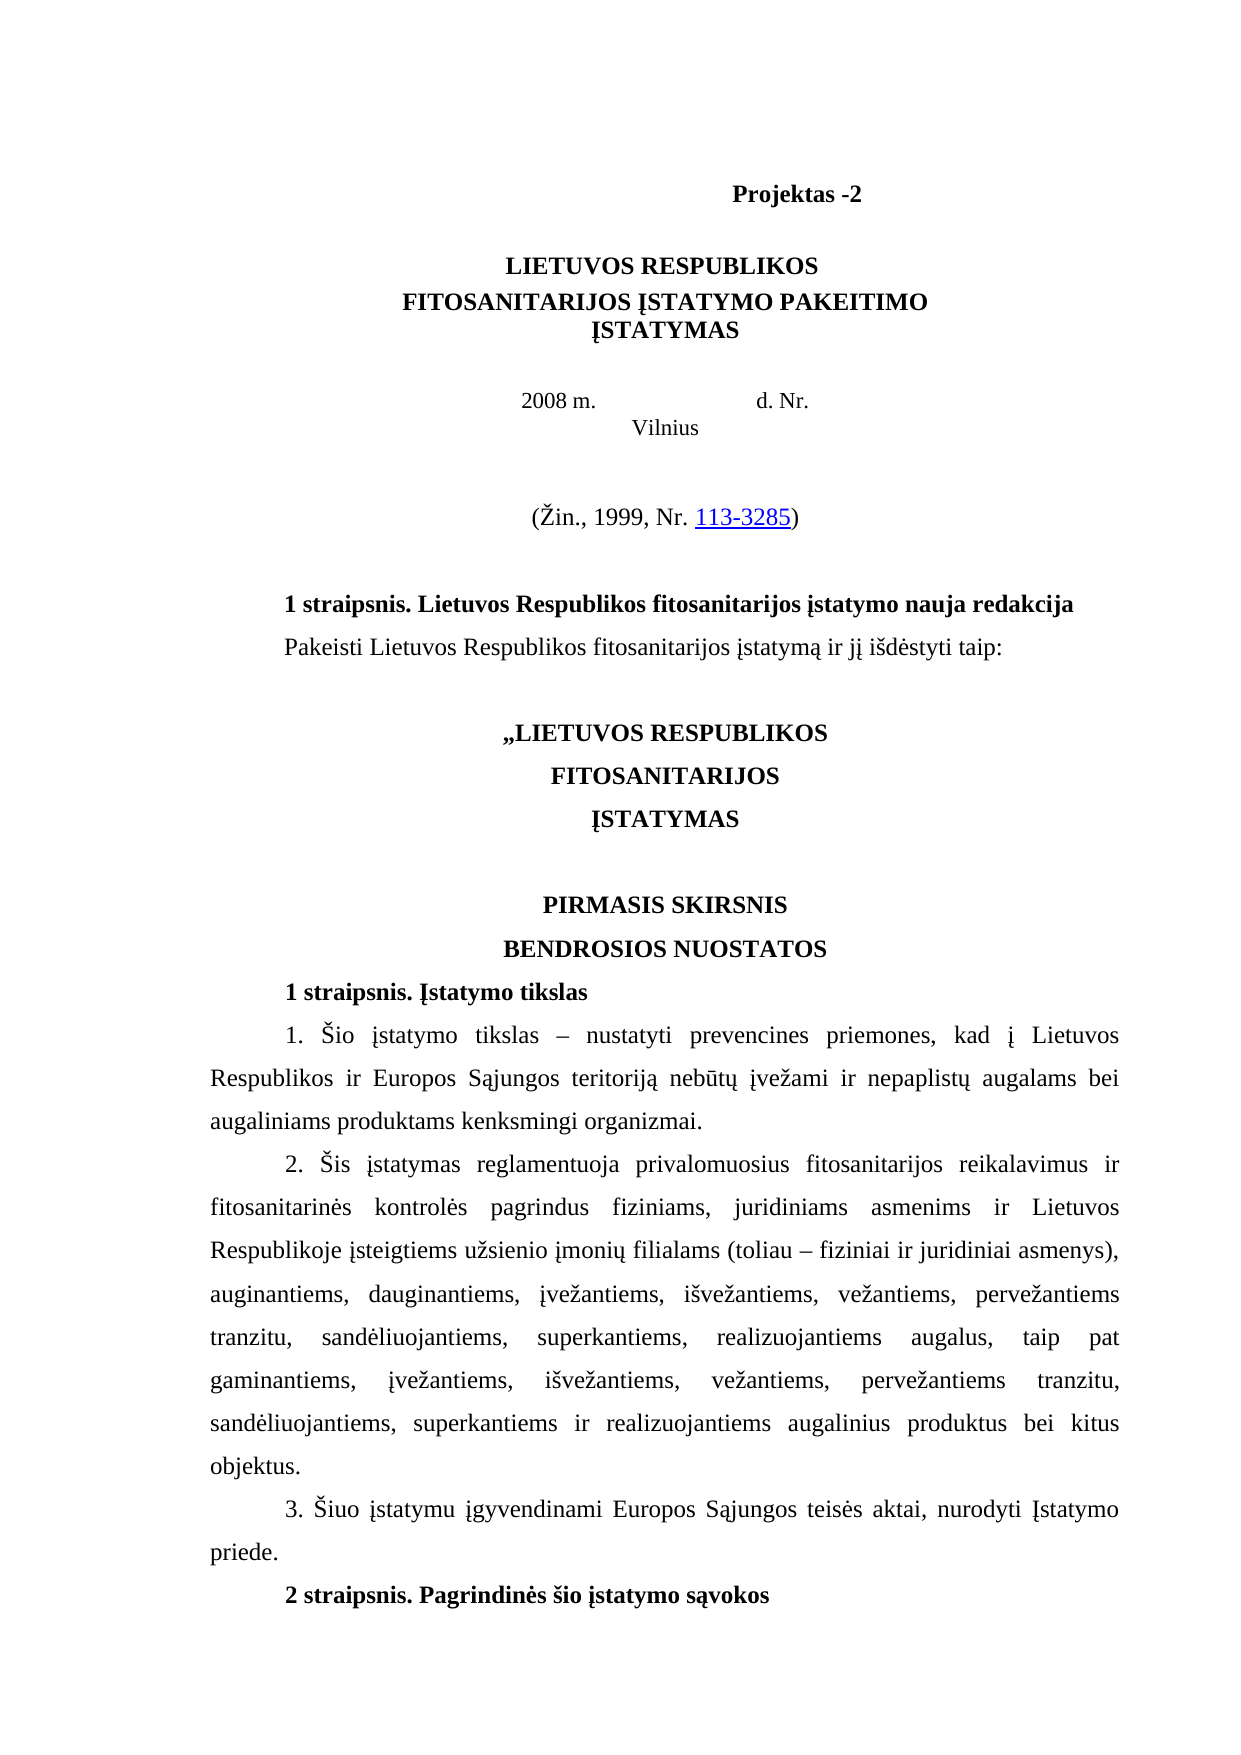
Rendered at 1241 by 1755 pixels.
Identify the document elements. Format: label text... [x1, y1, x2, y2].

text 1. Šio įstatymo tikslas – nustatyti prevencines priemones, kad į Lietuvos Respublikos ir Europos Sąjungos teritoriją nebūtų įvežami ir nepaplistų augalams bei augaliniams produktams kenksmingi organizmai. [210, 1020, 1120, 1135]
text fitosanitarijos [210, 761, 1120, 790]
text 3. Šiuo įstatymu įgyvendinami Europos Sąjungos teisės aktai, nurodyti Įstatymo priede. [210, 1494, 1120, 1566]
text (Žin., 1999, Nr. 113-3285) [210, 502, 1120, 531]
text 2 straipsnis. Pagrindinės šio įstatymo sąvokos [210, 1581, 1120, 1609]
text „LIETUVOS RESPUBLIKOS [210, 718, 1120, 747]
text ĮSTATYMAS [210, 316, 1120, 344]
text Pakeisti Lietuvos Respublikos fitosanitarijos įstatymą ir jį išdėstyti taip: [210, 632, 1120, 661]
text PIRMASIS SKIRSNIS [210, 891, 1120, 919]
text LIETUVOS RESPUBLIKOS [210, 251, 1120, 279]
text 2008 m. d. Nr. Vilnius [210, 387, 1120, 440]
text 1 straipsnis. Lietuvos Respublikos fitosanitarijos įstatymo nauja redakcija [210, 589, 1120, 617]
text BENDROSIOS NUOSTATOS [210, 934, 1120, 962]
text 2. Šis įstatymas reglamentuoja privalomuosius fitosanitarijos reikalavimus ir fitosanitarinės kontrolės pagrindus fiziniams, juridiniams asmenims ir Lietuvos Respublikoje įsteigtiems užsienio įmonių filialams (toliau – fiziniai ir juridiniai asmenys), auginantiems, dauginantiems, įvežantiems, išvežantiems, vežantiems, pervežantiems tranzitu, sandėliuojantiems, superkantiems, realizuojantiems augalus, taip pat gaminantiems, įvežantiems, išvežantiems, vežantiems, pervežantiems tranzitu, sandėliuojantiems, superkantiems ir realizuojantiems augalinius produktus bei kitus objektus. [210, 1149, 1120, 1480]
text įstatymAS [210, 804, 1120, 833]
text Projektas -2 [210, 179, 1120, 207]
text 1 straipsnis. Įstatymo tikslas [210, 977, 1120, 1006]
text fitosanitarijos įstatymo pakeitimo [210, 287, 1120, 316]
